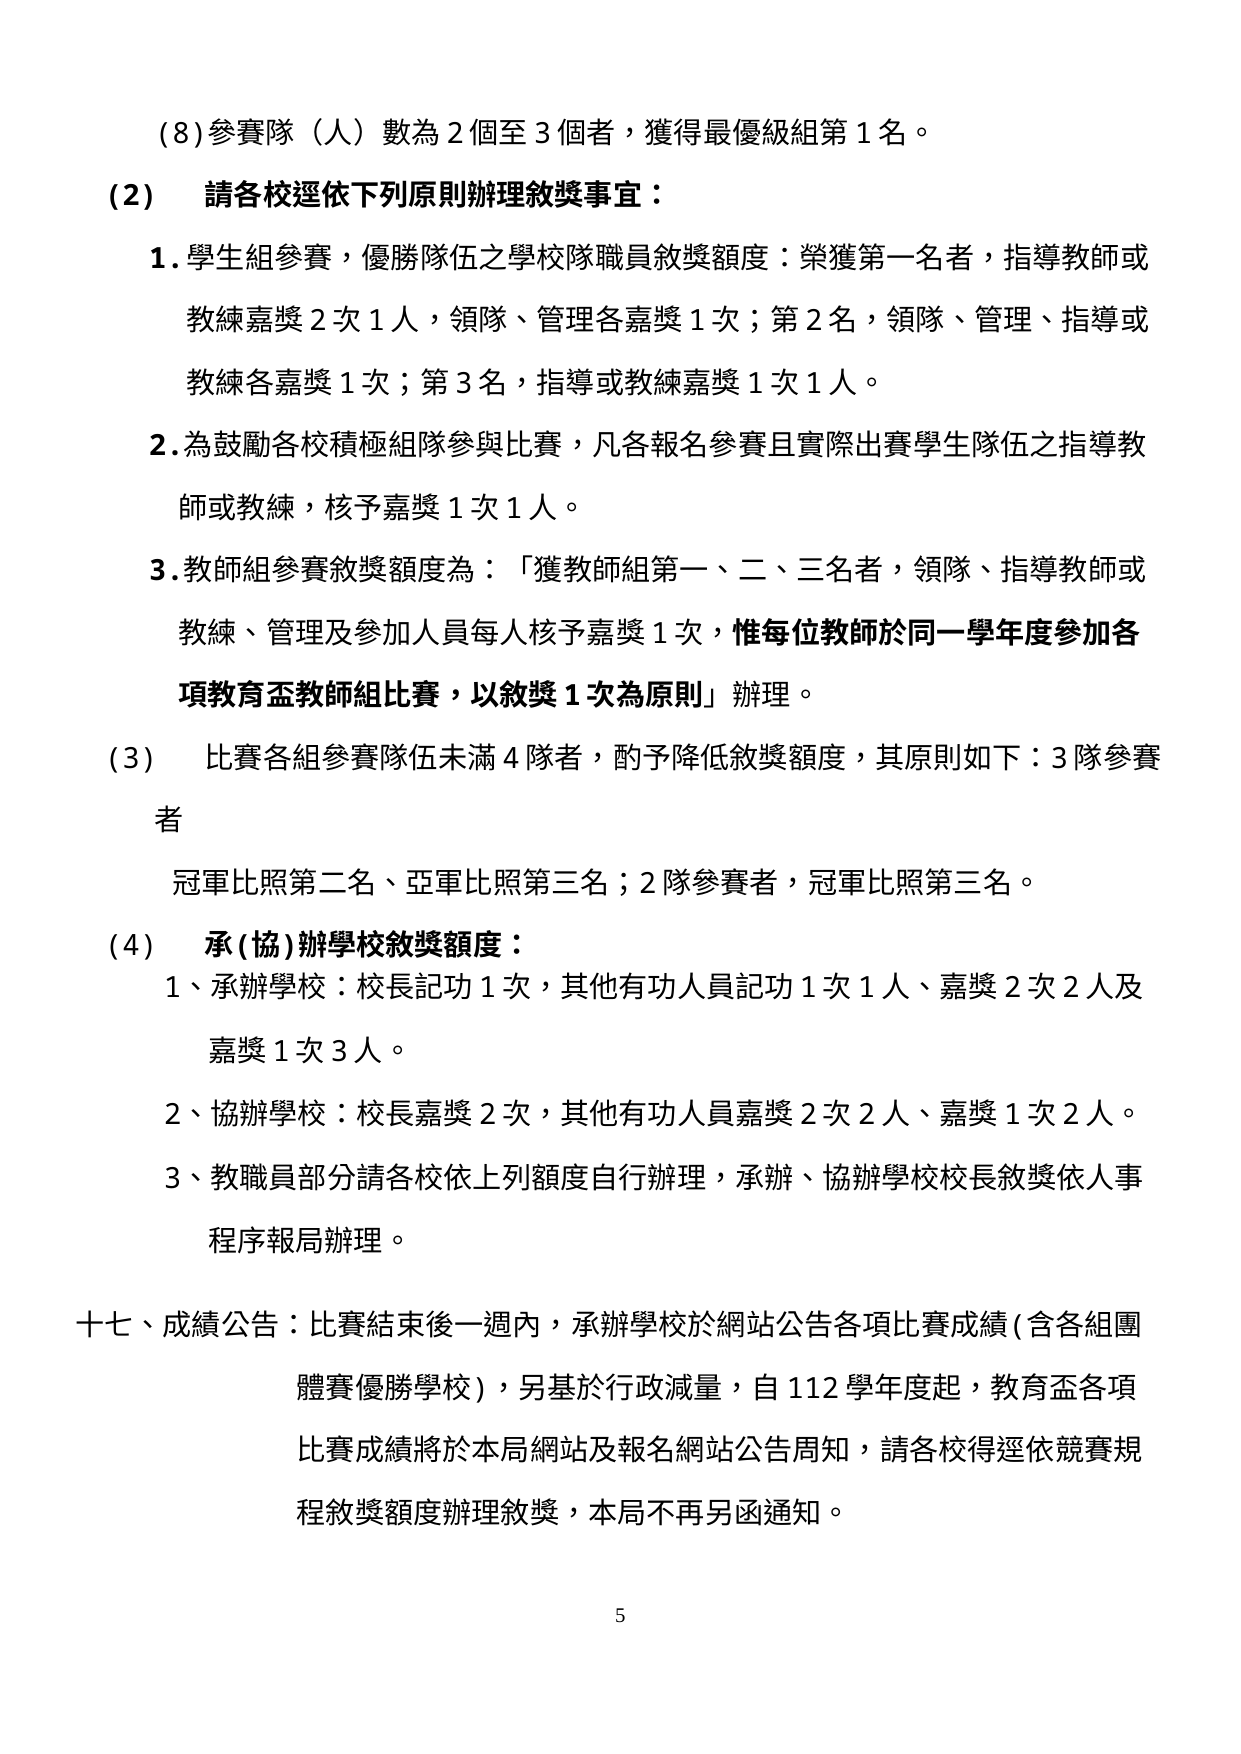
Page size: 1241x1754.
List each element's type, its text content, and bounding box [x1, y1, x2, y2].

list 請各校逕依下列原則辦理敘獎事宜： [104, 151, 1165, 214]
text 1、承辦學校：校長記功1次，其他有功人員記功1次1人、嘉獎2次2人及嘉獎1次3人。 [163, 964, 1165, 1070]
text 冠軍比照第二名、亞軍比照第三名；2隊參賽者，冠軍比照第三名。 [154, 839, 1165, 901]
text 3、教職員部分請各校依上列額度自行辦理，承辦、協辦學校校長敘獎依人事程序報局辦理。 [163, 1154, 1165, 1260]
text 十七、成績公告：比賽結束後一週內，承辦學校於網站公告各項比賽成績(含各組團體賽優勝學校)，另基於行政減量，自112學年度起，教育盃各項比賽成績將於本局網站及報名網站公告周知，請各校得逕依競賽規程敘獎額度辦理敘獎，本局不再另函通知。 [75, 1281, 1154, 1531]
text 2.為鼓勵各校積極組隊參與比賽，凡各報名參賽且實際出賽學生隊伍之指導教師或教練，核予嘉獎1次1人。 [149, 401, 1165, 526]
list 承(協)辦學校敘獎額度： [104, 901, 1165, 964]
text 2、協辦學校：校長嘉獎2次，其他有功人員嘉獎2次2人、嘉獎1次2人。 [163, 1091, 1165, 1133]
list 學生組參賽，優勝隊伍之學校隊職員敘獎額度：榮獲第一名者，指導教師或教練嘉獎2次1人，領隊、管理各嘉獎1次；第2名，領隊、管理、指導或教練各嘉獎1次；第3名，指導或教練嘉獎1次1人。 [149, 214, 1165, 401]
text (8)參賽隊（人）數為2個至3個者，獲得最優級組第1名。 [154, 89, 1165, 151]
text 3.教師組參賽敘獎額度為：「獲教師組第一、二、三名者，領隊、指導教師或教練、管理及參加人員每人核予嘉獎1次，惟每位教師於同一學年度參加各項教育盃教師組比賽，以敘獎1次為原則」辦理。 [149, 526, 1165, 714]
list 比賽各組參賽隊伍未滿4隊者，酌予降低敘獎額度，其原則如下：3隊參賽者 [104, 714, 1165, 839]
